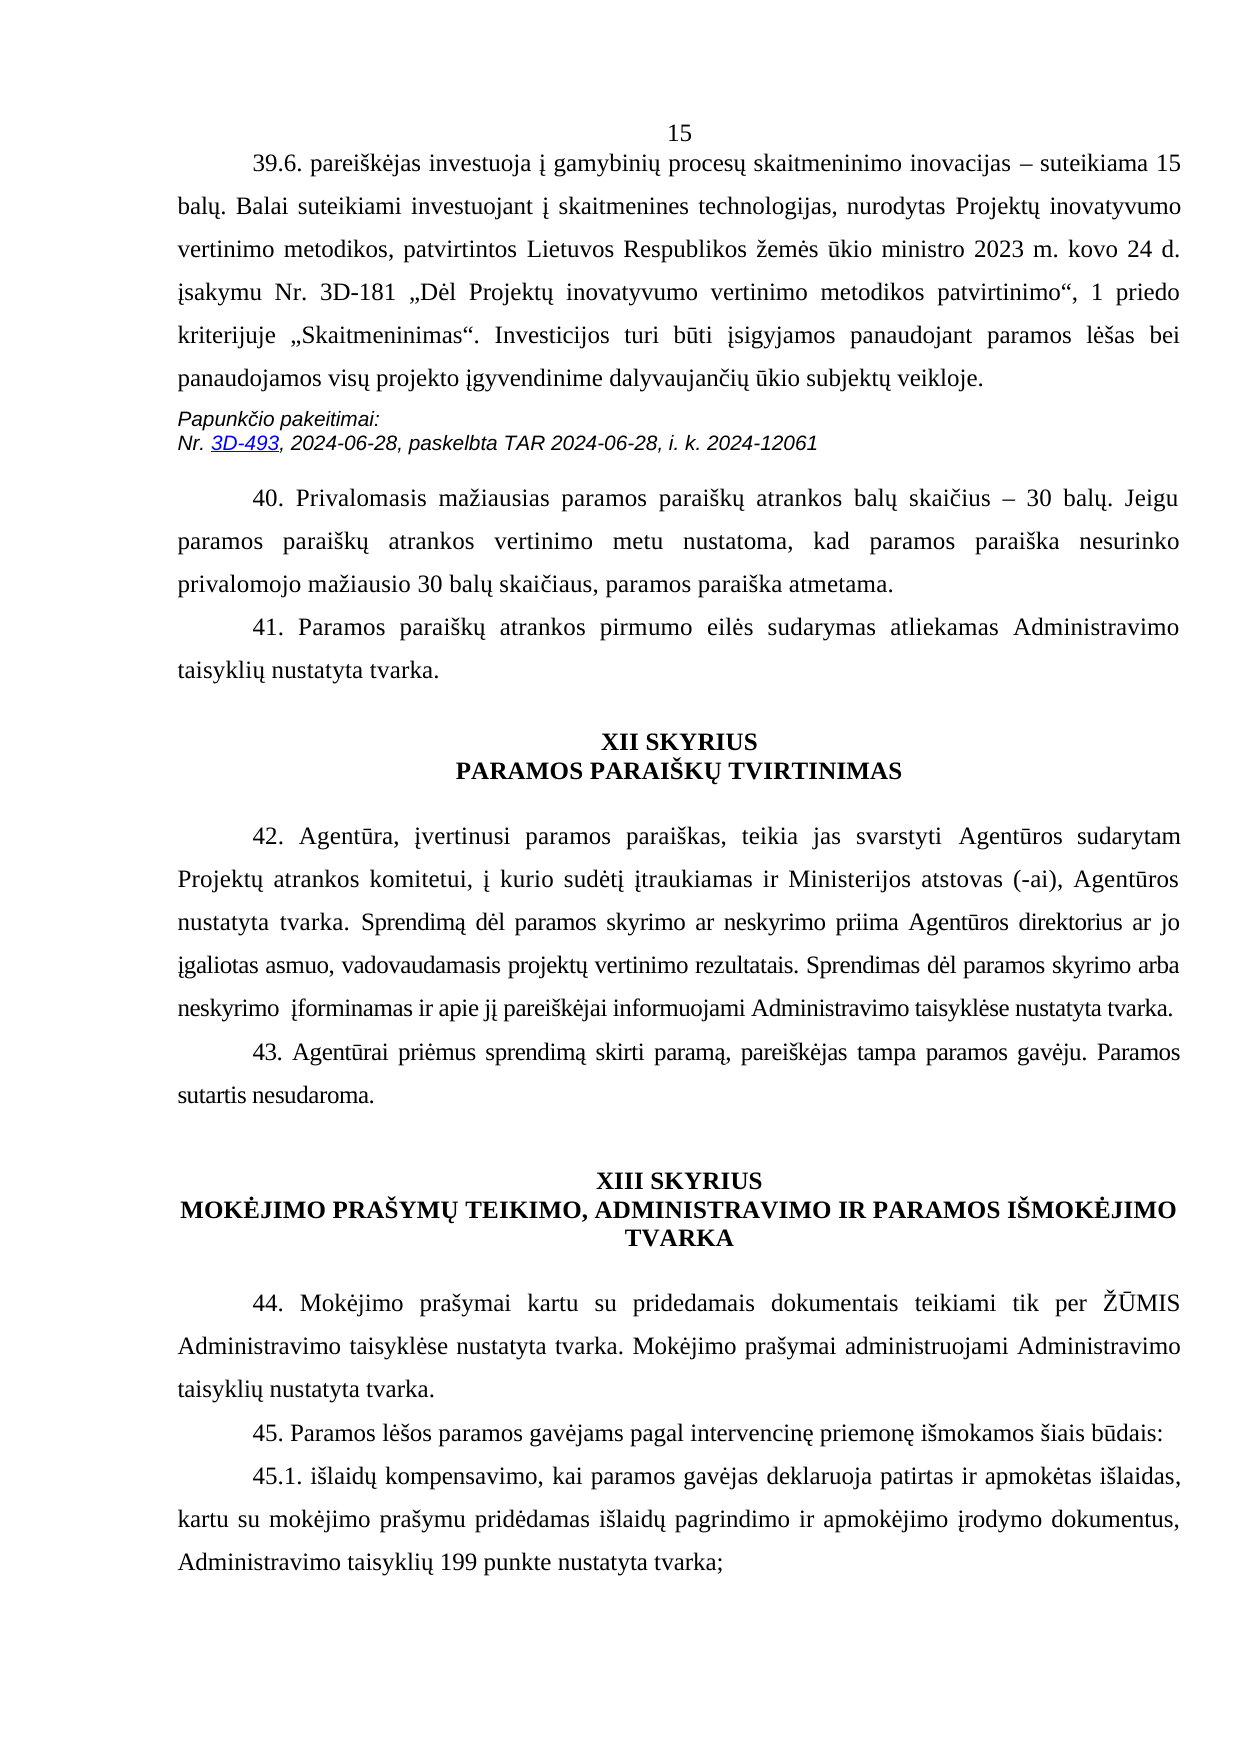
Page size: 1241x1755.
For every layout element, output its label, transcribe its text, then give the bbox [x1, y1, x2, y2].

text Papunkčio pakeitimai: [177, 406, 1181, 430]
text 45.1. išlaidų kompensavimo, kai paramos gavėjas deklaruoja patirtas ir apmokėtas išlaidas, kartu su mokėjimo prašymu pridėdamas išlaidų pagrindimo ir apmokėjimo įrodymo dokumentus, Administravimo taisyklių 199 punkte nustatyta tvarka; [177, 1461, 1181, 1576]
text 43. Agentūrai priėmus sprendimą skirti paramą, pareiškėjas tampa paramos gavėju. Paramos sutartis nesudaroma. [177, 1037, 1181, 1108]
text XII SKYRIUS [177, 727, 1181, 756]
text 39.6. pareiškėjas investuoja į gamybinių procesų skaitmeninimo inovacijas – suteikiama 15 balų. Balai suteikiami investuojant į skaitmenines technologijas, nurodytas Projektų inovatyvumo vertinimo metodikos, patvirtintos Lietuvos Respublikos žemės ūkio ministro 2023 m. kovo 24 d. įsakymu Nr. 3D-181 „Dėl Projektų inovatyvumo vertinimo metodikos patvirtinimo“, 1 priedo kriterijuje „Skaitmeninimas“. Investicijos turi būti įsigyjamos panaudojant paramos lėšas bei panaudojamos visų projekto įgyvendinime dalyvaujančių ūkio subjektų veikloje. [177, 148, 1181, 392]
text 44. Mokėjimo prašymai kartu su pridedamais dokumentais teikiami tik per ŽŪMIS Administravimo taisyklėse nustatyta tvarka. Mokėjimo prašymai administruojami Administravimo taisyklių nustatyta tvarka. [177, 1288, 1181, 1403]
text XIII SKYRIUS [177, 1166, 1181, 1195]
text 45. Paramos lėšos paramos gavėjams pagal intervencinę priemonę išmokamos šiais būdais: [177, 1418, 1181, 1446]
text MOKĖJIMO PRAŠYMŲ TEIKIMO, ADMINISTRAVIMO IR PARAMOS IŠMOKĖJIMO TVARKA [177, 1195, 1181, 1252]
text 41. Paramos paraiškų atrankos pirmumo eilės sudarymas atliekamas Administravimo taisyklių nustatyta tvarka. [177, 612, 1181, 684]
text Nr. 3D-493, 2024-06-28, paskelbta TAR 2024-06-28, i. k. 2024-12061 [177, 430, 1181, 454]
text PARAMOS PARAIŠKŲ TVIRTINIMAS [177, 756, 1181, 785]
text 40. Privalomasis mažiausias paramos paraiškų atrankos balų skaičius – 30 balų. Jeigu paramos paraiškų atrankos vertinimo metu nustatoma, kad paramos paraiška nesurinko privalomojo mažiausio 30 balų skaičiaus, paramos paraiška atmetama. [177, 483, 1181, 598]
text 42. Agentūra, įvertinusi paramos paraiškas, teikia jas svarstyti Agentūros sudarytam Projektų atrankos komitetui, į kurio sudėtį įtraukiamas ir Ministerijos atstovas (-ai), Agentūros nustatyta tvarka. Sprendimą dėl paramos skyrimo ar neskyrimo priima Agentūros direktorius ar jo įgaliotas asmuo, vadovaudamasis projektų vertinimo rezultatais. Sprendimas dėl paramos skyrimo arba neskyrimo įforminamas ir apie jį pareiškėjai informuojami Administravimo taisyklėse nustatyta tvarka. [177, 821, 1181, 1022]
